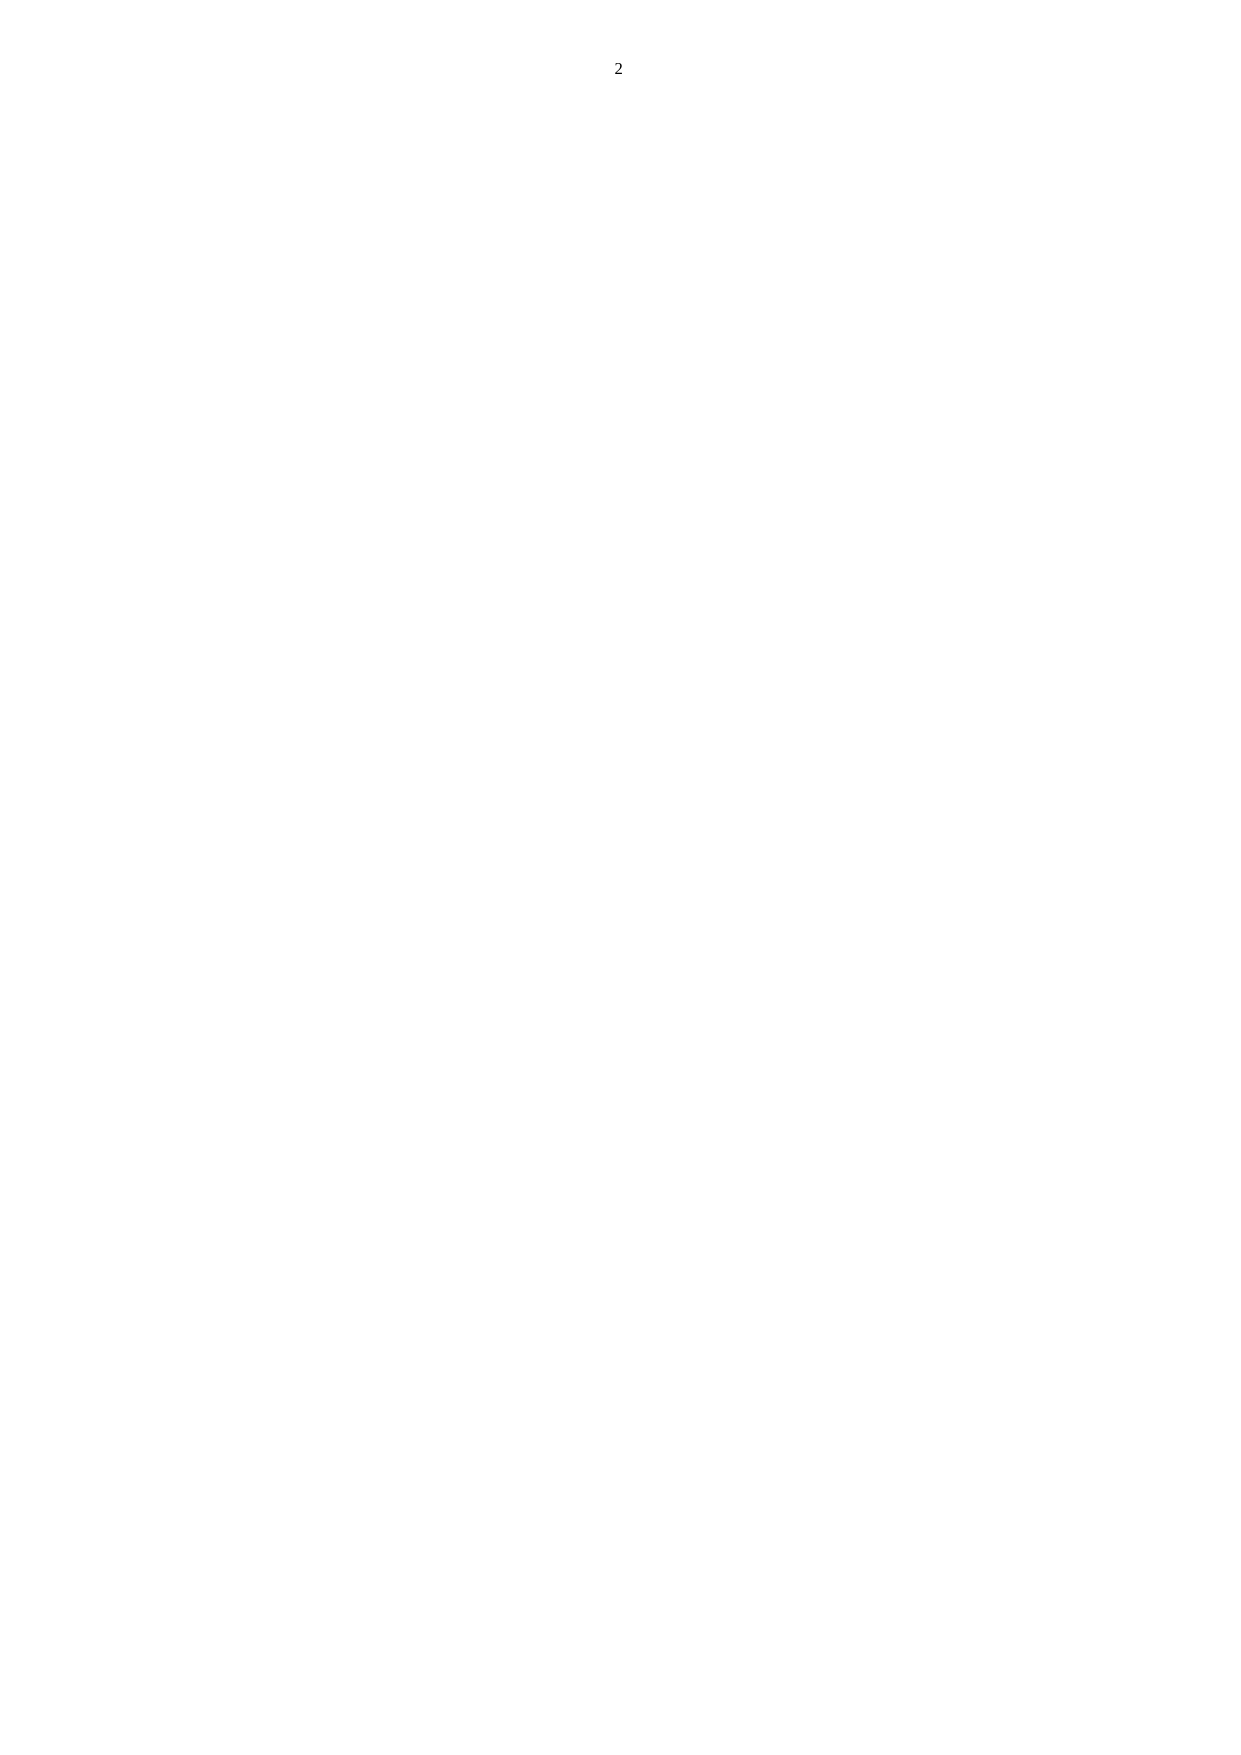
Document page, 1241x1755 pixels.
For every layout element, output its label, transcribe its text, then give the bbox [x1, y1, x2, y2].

text 2 [134, 55, 1094, 79]
